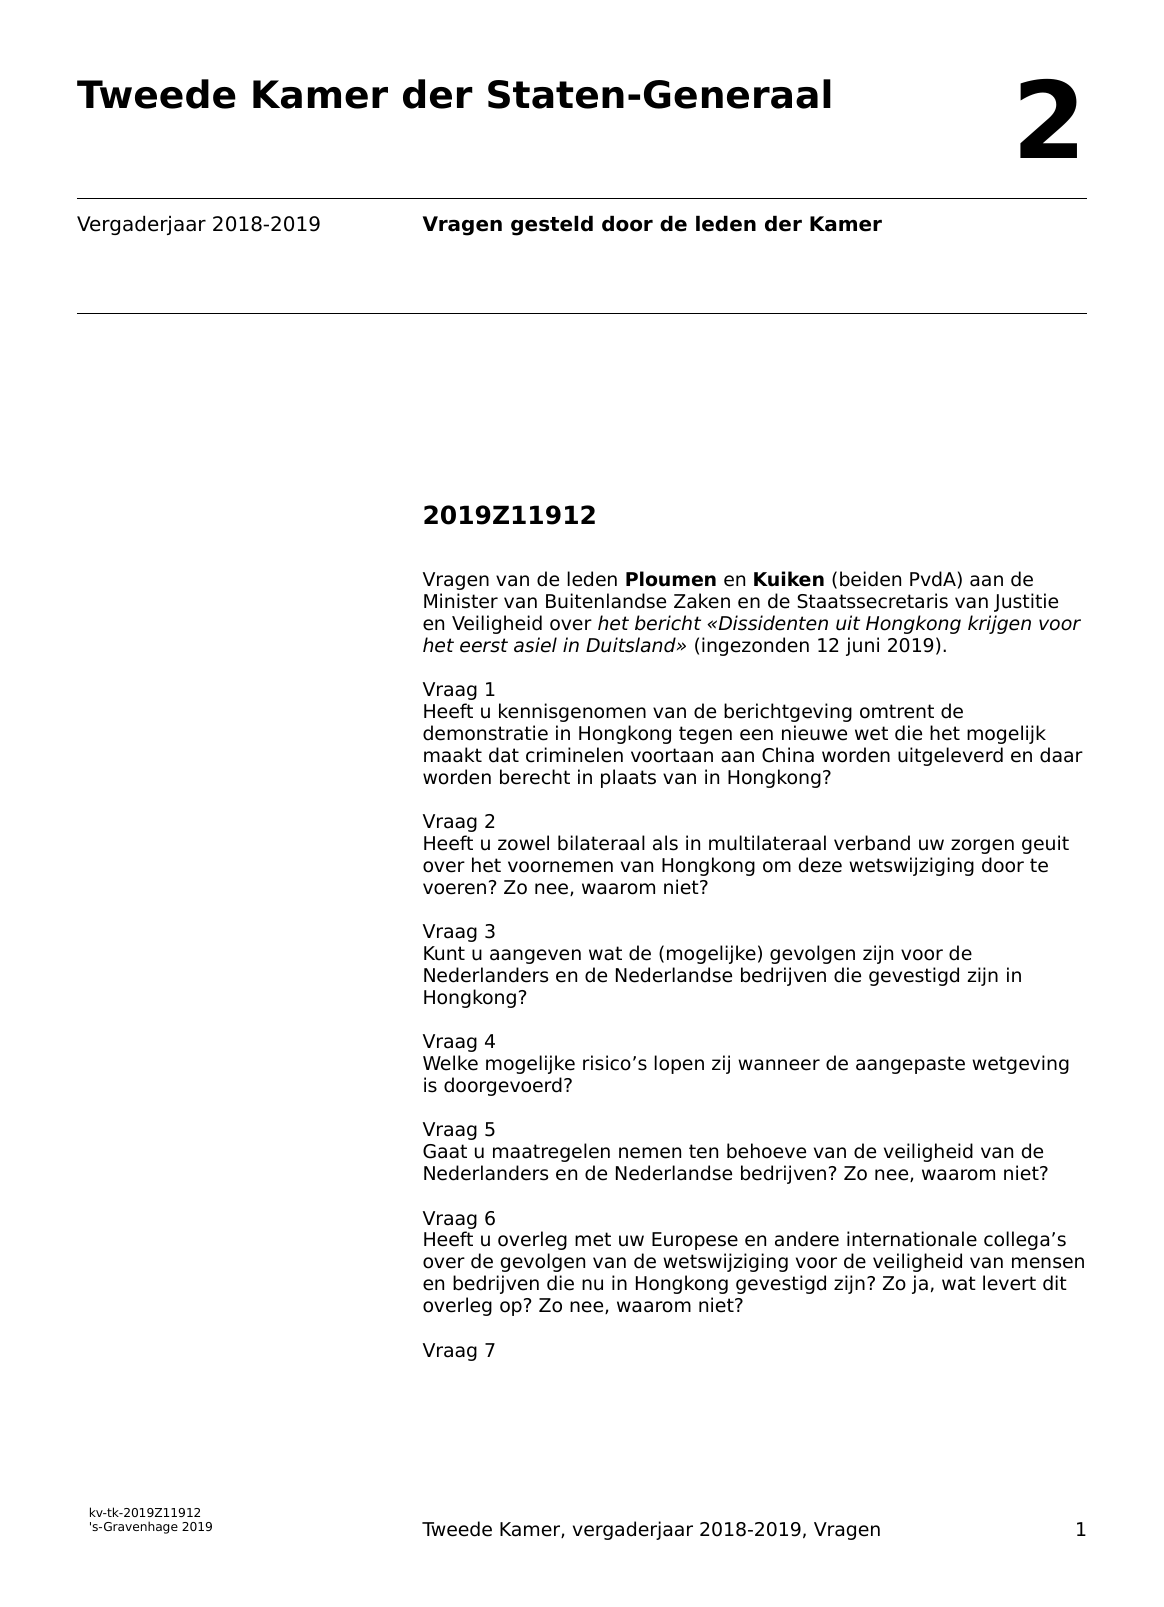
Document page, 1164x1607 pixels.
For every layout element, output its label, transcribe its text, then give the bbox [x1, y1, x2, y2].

table_cell Vergaderjaar 2018-2019 [77, 199, 422, 313]
table_header 2 [886, 59, 1087, 198]
text kv-tk-2019Z11912 [88, 1506, 323, 1520]
text 2019Z11912 [422, 501, 1087, 531]
text Vraag 6 [422, 1207, 1087, 1229]
text Heeft u zowel bilateraal als in multilateraal verband uw zorgen geuit over het voornemen van Hongkong om deze wetswijziging door te voeren? Zo nee, waarom niet? [422, 833, 1087, 899]
text Gaat u maatregelen nemen ten behoeve van de veiligheid van de Nederlanders en de Nederlandse bedrijven? Zo nee, waarom niet? [422, 1141, 1087, 1185]
text Heeft u overleg met uw Europese en andere internationale collega’s over de gevolgen van de wetswijziging voor de veiligheid van mensen en bedrijven die nu in Hongkong gevestigd zijn? Zo ja, wat levert dit overleg op? Zo nee, waarom niet? [422, 1229, 1087, 1317]
text Kunt u aangeven wat de (mogelijke) gevolgen zijn voor de Nederlanders en de Nederlandse bedrijven die gevestigd zijn in Hongkong? [422, 943, 1087, 1009]
text Welke mogelijke risico’s lopen zij wanneer de aangepaste wetgeving is doorgevoerd? [422, 1053, 1087, 1097]
text Vraag 1 [422, 679, 1087, 701]
text 's-Gravenhage 2019 [88, 1520, 323, 1534]
text Vraag 5 [422, 1119, 1087, 1141]
text Vragen van de leden Ploumen en Kuiken (beiden PvdA) aan de Minister van Buitenlandse Zaken en de Staatssecretaris van Justitie en Veiligheid over het bericht «Dissidenten uit Hongkong krijgen voor het eerst asiel in Duitsland» (ingezonden 12 juni 2019). [422, 569, 1087, 657]
text Heeft u kennisgenomen van de berichtgeving omtrent de demonstratie in Hongkong tegen een nieuwe wet die het mogelijk maakt dat criminelen voortaan aan China worden uitgeleverd en daar worden berecht in plaats van in Hongkong? [422, 701, 1087, 789]
text Vraag 7 [422, 1339, 1087, 1361]
table_header Tweede Kamer der Staten-Generaal [77, 59, 886, 198]
table_cell Vragen gesteld door de leden der Kamer [422, 199, 1087, 313]
text Vraag 2 [422, 811, 1087, 833]
text Vraag 3 [422, 921, 1087, 943]
text Vraag 4 [422, 1031, 1087, 1053]
